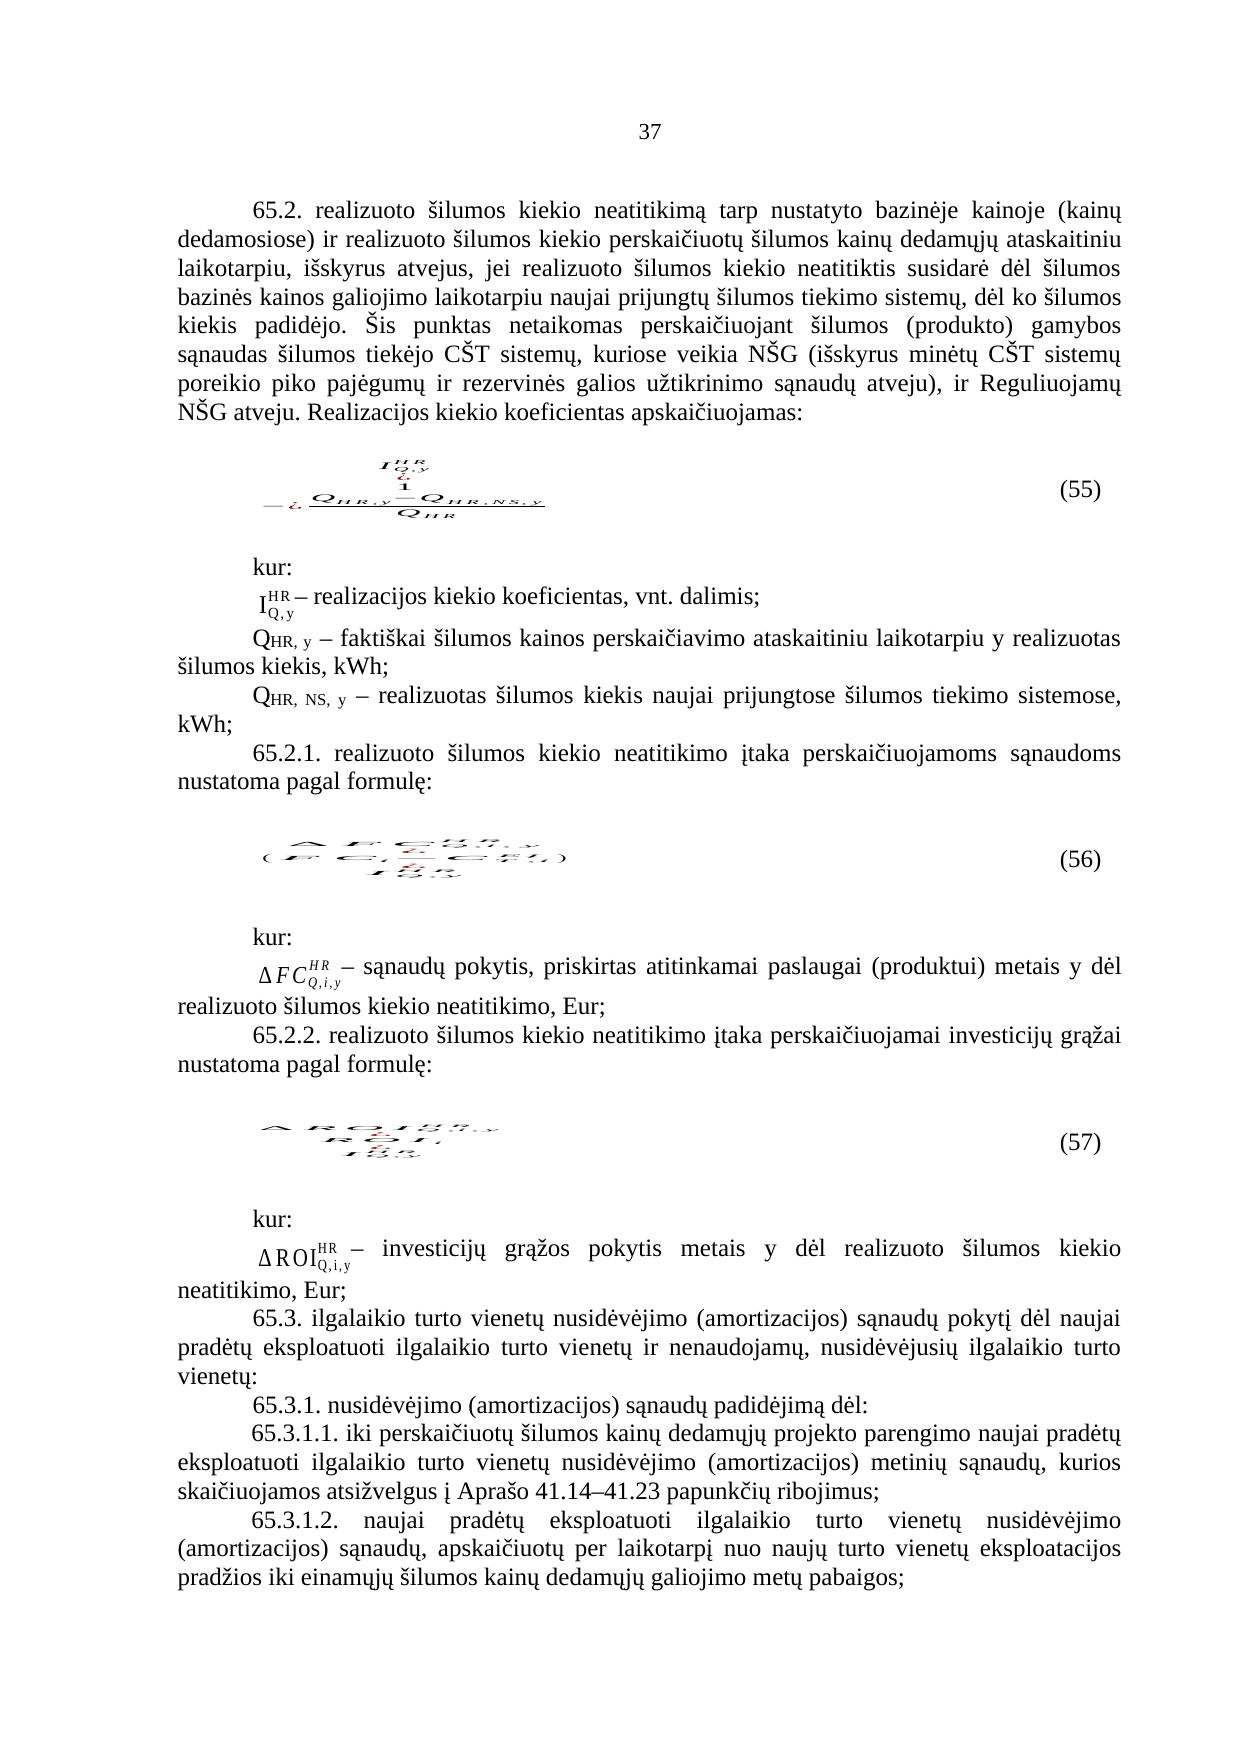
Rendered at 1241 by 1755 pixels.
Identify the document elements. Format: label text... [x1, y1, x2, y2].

table_header [177, 824, 248, 893]
table_header [249, 824, 1038, 893]
table_header [177, 454, 248, 524]
text QHR, NS, y – realizuotas šilumos kiekis naujai prijungtose šilumos tiekimo sistemose, kWh; [177, 680, 1122, 738]
text 65.3.1.2. naujai pradėtų eksploatuoti ilgalaikio turto vienetų nusidėvėjimo (amortizacijos) sąnaudų, apskaičiuotų per laikotarpį nuo naujų turto vienetų eksploatacijos pradžios iki einamųjų šilumos kainų dedamųjų galiojimo metų pabaigos; [177, 1505, 1122, 1591]
text 65.2. realizuoto šilumos kiekio neatitikimą tarp nustatyto bazinėje kainoje (kainų dedamosiose) ir realizuoto šilumos kiekio perskaičiuotų šilumos kainų dedamųjų ataskaitiniu laikotarpiu, išskyrus atvejus, jei realizuoto šilumos kiekio neatitiktis susidarė dėl šilumos bazinės kainos galiojimo laikotarpiu naujai prijungtų šilumos tiekimo sistemų, dėl ko šilumos kiekis padidėjo. Šis punktas netaikomas perskaičiuojant šilumos (produkto) gamybos sąnaudas šilumos tiekėjo CŠT sistemų, kuriose veikia NŠG (išskyrus minėtų CŠT sistemų poreikio piko pajėgumų ir rezervinės galios užtikrinimo sąnaudų atveju), ir Reguliuojamų NŠG atveju. Realizacijos kiekio koeficientas apskaičiuojamas: [177, 196, 1122, 426]
text – sąnaudų pokytis, priskirtas atitinkamai paslaugai (produktui) metais y dėl realizuoto šilumos kiekio neatitikimo, Eur; [177, 951, 1122, 1020]
table_header [249, 1106, 1038, 1176]
text – realizacijos kiekio koeficientas, vnt. dalimis; [177, 581, 1122, 623]
text 65.3.1.1. iki perskaičiuotų šilumos kainų dedamųjų projekto parengimo naujai pradėtų eksploatuoti ilgalaikio turto vienetų nusidėvėjimo (amortizacijos) metinių sąnaudų, kurios skaičiuojamos atsižvelgus į Aprašo 41.14–41.23 papunkčių ribojimus; [177, 1418, 1122, 1505]
text QHR, y – faktiškai šilumos kainos perskaičiavimo ataskaitiniu laikotarpiu y realizuotas šilumos kiekis, kWh; [177, 623, 1122, 680]
text 65.3.1. nusidėvėjimo (amortizacijos) sąnaudų padidėjimą dėl: [177, 1390, 1122, 1418]
table_header (55) [1039, 454, 1122, 524]
text – investicijų grąžos pokytis metais y dėl realizuoto šilumos kiekio neatitikimo, Eur; [177, 1233, 1122, 1303]
table_header (56) [1039, 824, 1122, 893]
text 65.2.2. realizuoto šilumos kiekio neatitikimo įtaka perskaičiuojamai investicijų grąžai nustatoma pagal formulę: [177, 1020, 1122, 1078]
table_header (57) [1039, 1106, 1122, 1176]
text kur: [177, 1204, 1122, 1233]
text 65.2.1. realizuoto šilumos kiekio neatitikimo įtaka perskaičiuojamoms sąnaudoms nustatoma pagal formulę: [177, 738, 1122, 795]
text kur: [177, 922, 1122, 951]
table_header [249, 454, 1038, 524]
text kur: [177, 552, 1122, 581]
text 65.3. ilgalaikio turto vienetų nusidėvėjimo (amortizacijos) sąnaudų pokytį dėl naujai pradėtų eksploatuoti ilgalaikio turto vienetų ir nenaudojamų, nusidėvėjusių ilgalaikio turto vienetų: [177, 1303, 1122, 1390]
table_header [177, 1106, 248, 1176]
